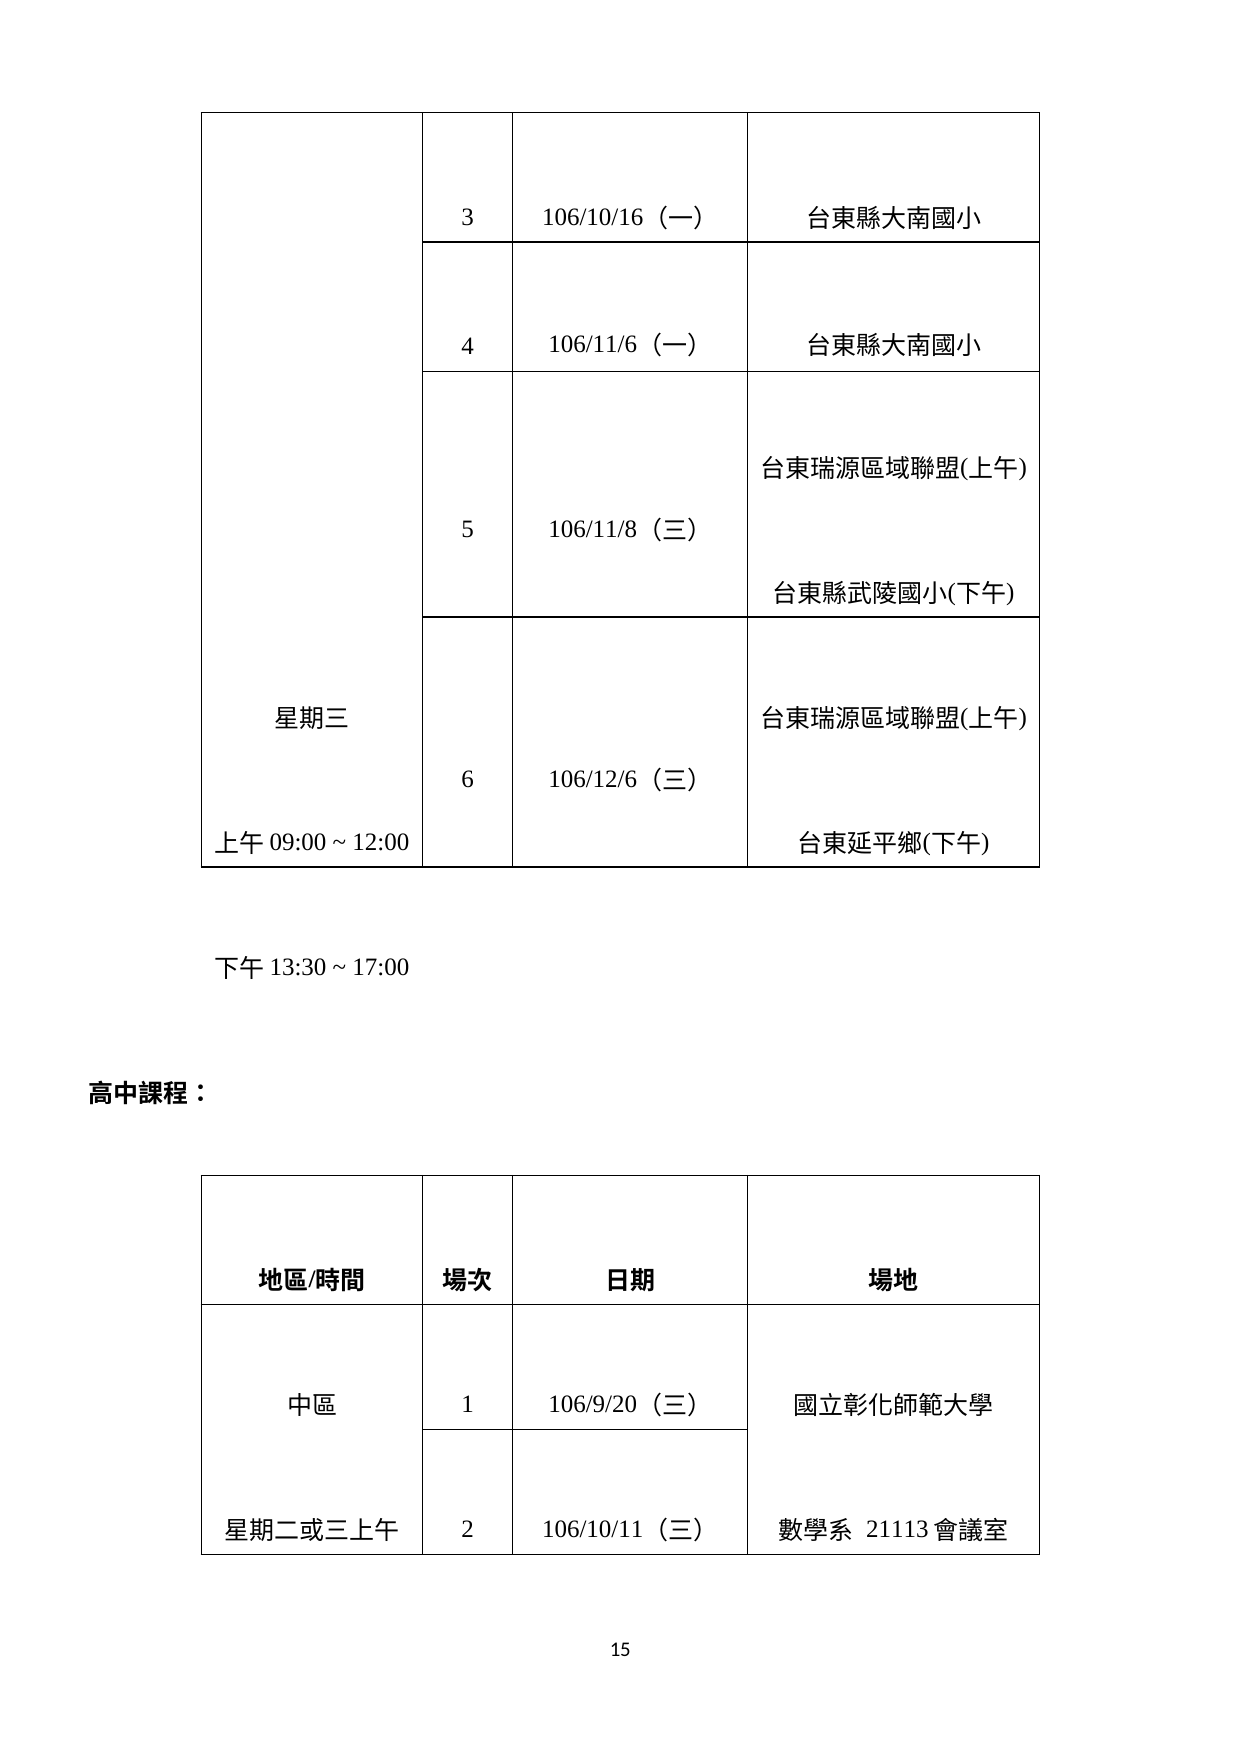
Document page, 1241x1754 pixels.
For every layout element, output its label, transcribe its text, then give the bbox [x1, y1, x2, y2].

table_cell 國立彰化師範大學 數學系 21113會議室 [748, 1305, 1039, 1554]
table_cell 106/9/20（三） [513, 1305, 747, 1429]
table_cell 台東縣大南國小 [748, 243, 1039, 371]
table_cell 2 [423, 1430, 512, 1554]
text 高中課程： [89, 1050, 1152, 1112]
table_cell 106/10/11（三） [513, 1430, 747, 1554]
table_header 地區/時間 [202, 1176, 422, 1304]
table_cell 1 [423, 1305, 512, 1429]
table_cell 106/11/8（三） [513, 372, 747, 616]
table_cell 台東瑞源區域聯盟(上午) 台東縣武陵國小(下午) [748, 372, 1039, 616]
table_cell 台東瑞源區域聯盟(上午) 台東延平鄉(下午) [748, 618, 1039, 866]
table_header 場地 [748, 1176, 1039, 1304]
table_cell 4 [423, 243, 512, 371]
table_cell 3 [423, 113, 512, 241]
table_cell 106/10/16（一） [513, 113, 747, 241]
table_cell 106/11/6（一） [513, 243, 747, 371]
table_cell 6 [423, 618, 512, 866]
table_cell 台東國小 星期一上午 09:00 ~ 12:00 星期三 上午09:00 ~ 12:00 下午13:30 ~ 17:00 [202, 113, 422, 866]
table_cell 台東縣大南國小 [748, 113, 1039, 241]
table_header 場次 [423, 1176, 512, 1304]
table_cell 5 [423, 372, 512, 616]
table_cell 106/12/6（三） [513, 618, 747, 866]
table_cell 中區 星期二或三上午 [202, 1305, 422, 1554]
table_header 日期 [513, 1176, 747, 1304]
